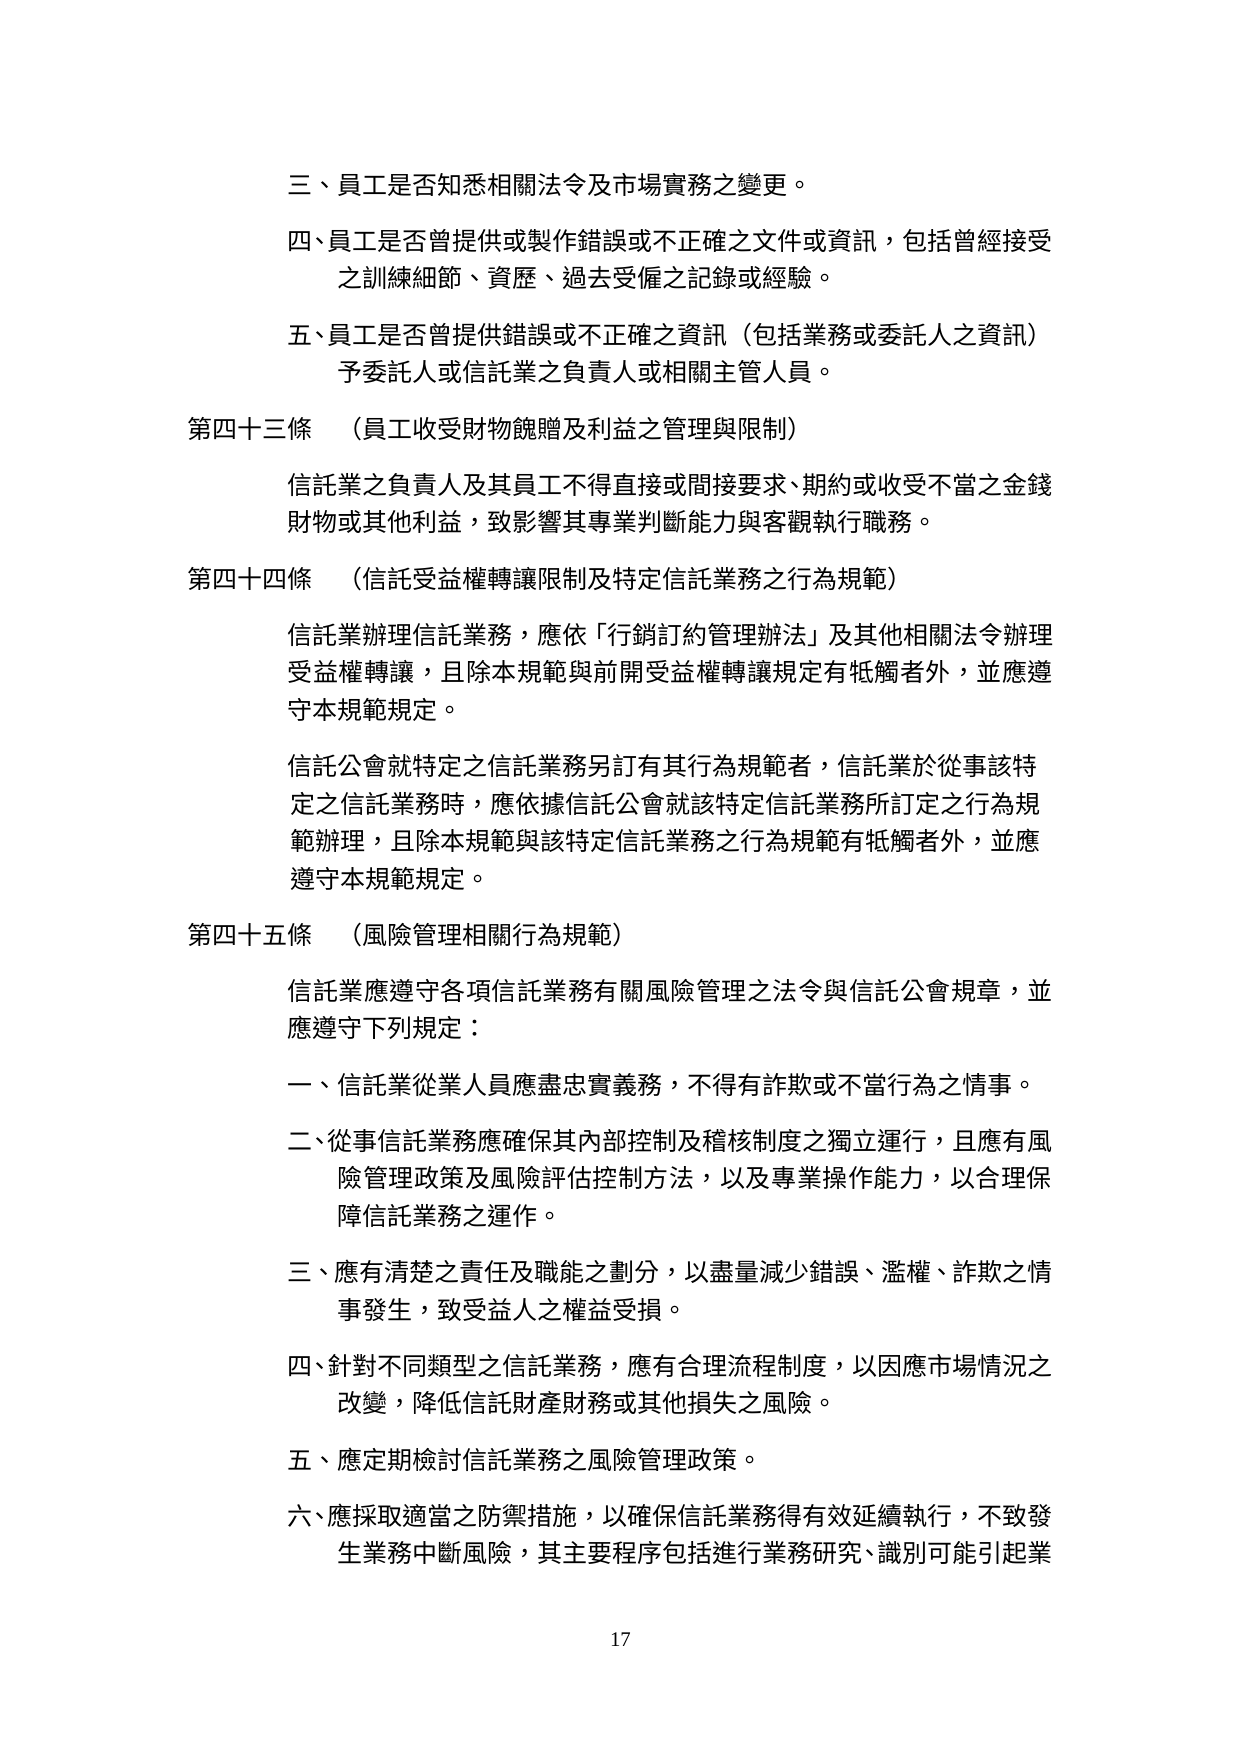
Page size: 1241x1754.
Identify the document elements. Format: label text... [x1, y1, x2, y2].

text 一、信託業從業人員應盡忠實義務，不得有詐欺或不當行為之情事。 [287, 1064, 1053, 1102]
text 第四十四條 （信託受益權轉讓限制及特定信託業務之行為規範） [187, 558, 1053, 596]
text 三、應有清楚之責任及職能之劃分，以盡量減少錯誤、濫權、詐欺之情事發生，致受益人之權益受損。 [287, 1252, 1053, 1327]
text 五、應定期檢討信託業務之風險管理政策。 [287, 1439, 1053, 1477]
text 信託業辦理信託業務，應依「行銷訂約管理辦法」及其他相關法令辦理受益權轉讓，且除本規範與前開受益權轉讓規定有牴觸者外，並應遵守本規範規定。 [287, 614, 1053, 727]
text 信託公會就特定之信託業務另訂有其行為規範者，信託業於從事該特定之信託業務時，應依據信託公會就該特定信託業務所訂定之行為規範辦理，且除本規範與該特定信託業務之行為規範有牴觸者外，並應遵守本規範規定。 [287, 746, 1053, 896]
text 第四十五條 （風險管理相關行為規範） [187, 914, 1053, 952]
text 四、員工是否曾提供或製作錯誤或不正確之文件或資訊，包括曾經接受之訓練細節、資歷、過去受僱之記錄或經驗。 [287, 221, 1053, 296]
text 三、員工是否知悉相關法令及市場實務之變更。 [287, 164, 1053, 202]
text 信託業之負責人及其員工不得直接或間接要求、期約或收受不當之金錢、財物或其他利益，致影響其專業判斷能力與客觀執行職務。 [287, 464, 1053, 539]
text 四、針對不同類型之信託業務，應有合理流程制度，以因應市場情況之改變，降低信託財產財務或其他損失之風險。 [287, 1346, 1053, 1421]
text 二、從事信託業務應確保其內部控制及稽核制度之獨立運行，且應有風險管理政策及風險評估控制方法，以及專業操作能力，以合理保障信託業務之運作。 [287, 1121, 1053, 1233]
text 第四十三條 （員工收受財物餽贈及利益之管理與限制） [187, 408, 1053, 446]
text 信託業應遵守各項信託業務有關風險管理之法令與信託公會規章，並應遵守下列規定： [287, 971, 1053, 1046]
text 五、員工是否曾提供錯誤或不正確之資訊（包括業務或委託人之資訊）予委託人或信託業之負責人或相關主管人員。 [287, 314, 1053, 389]
text 六、應採取適當之防禦措施，以確保信託業務得有效延續執行，不致發生業務中斷風險，其主要程序包括進行業務研究、識別可能引起業 [287, 1496, 1053, 1571]
